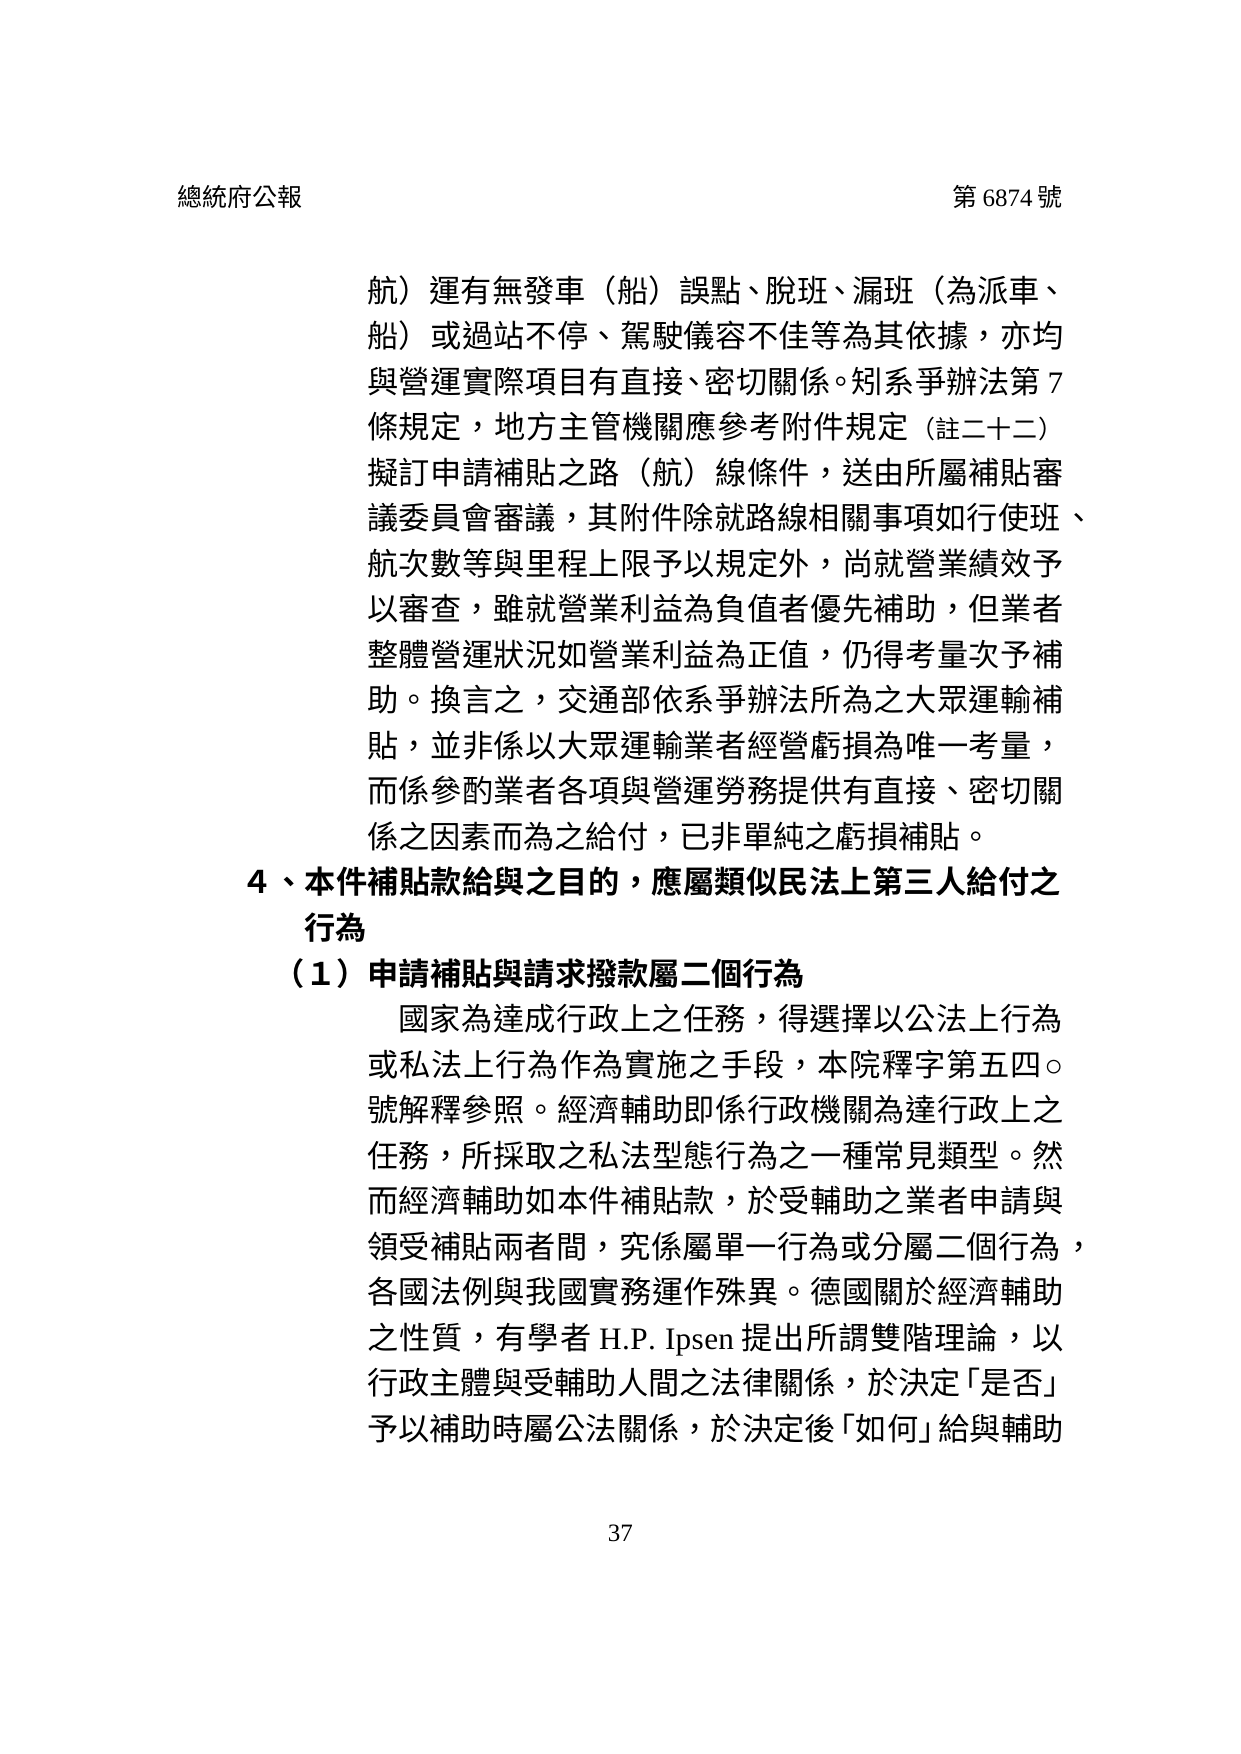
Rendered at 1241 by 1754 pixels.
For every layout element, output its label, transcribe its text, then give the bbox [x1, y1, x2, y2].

text 如上所述，經濟輔助類型之補貼固包括彌補售價與生產成本間差額之補貼（即虧損補貼）在內，然所謂虧損補貼，係指政府對於企業營運成本與營收之間的赤字給與全部或一部分的補貼（註十九）。而依據系爭辦法第20條附表二（註二十），大眾運輸補貼申請書上須載明營運路（航）線基本資料、行經路段配車（船）數、申請路（航）線最近一年之營運概況如營運班（航）次及里程、營收狀況等，均係與經營大眾運輸業者其營運狀況關係直接、密切之事項。大眾運輸業者申請基本營運補貼，其最高金額計算方式亦係以合理營運成本扣除實際營運收入加乘營運班（航）次與路（航）線里（浬）程（註二十一），所涉者仍屬大眾運輸業者營運狀況。且上開系爭辦法第8條附表一關於營運補貼金額扣款情事與處分方式，亦係以大眾運輸業者經營客（航）運有無發車（船）誤點、脫班、漏班（為派車、船）或過站不停、駕駛儀容不佳等為其依據，亦均與營運實際項目有直接、密切關係。矧系爭辦法第7條規定，地方主管機關應參考附件規定（註二十二）擬訂申請補貼之路（航）線條件，送由所屬補貼審議委員會審議，其附件除就路線相關事項如行使班、航次數等與里程上限予以規定外，尚就營業績效予以審查，雖就營業利益為負值者優先補助，但業者整體營運狀況如營業利益為正值，仍得考量次予補助。換言之，交通部依系爭辦法所為之大眾運輸補貼，並非係以大眾運輸業者經營虧損為唯一考量，而係參酌業者各項與營運勞務提供有直接、密切關係之因素而為之給付，已非單純之虧損補貼。 [367, 266, 1063, 858]
text （１）申請補貼與請求撥款屬二個行為 [273, 949, 1063, 994]
text ４、本件補貼款給與之目的，應屬類似民法上第三人給付之行為 [241, 858, 1063, 949]
text 國家為達成行政上之任務，得選擇以公法上行為或私法上行為作為實施之手段，本院釋字第五四○號解釋參照。經濟輔助即係行政機關為達行政上之任務，所採取之私法型態行為之一種常見類型。然而經濟輔助如本件補貼款，於受輔助之業者申請與領受補貼兩者間，究係屬單一行為或分屬二個行為，各國法例與我國實務運作殊異。德國關於經濟輔助之性質，有學者H.P. Ipsen提出所謂雙階理論，以行政主體與受輔助人間之法律關係，於決定「是否」予以補助時屬公法關係，於決定後「如何」給與輔助則為私法關係（註二十三）。此理論於德國學者間雖受到諸多批評（註二十四），但德國審判實務上亦有採此見解，且為該國如1956年6月27日公布之住宅興建法(Wohnungsbaugesetz)作為立法參考（註二十五）。日本學者間從早期契約說，至認屬行政處分已為目前通說，並為實定法—即補助金適正化法（補助金等に係る予算の執行の適正化に関する法律（註二十六））所採用（註二十七）。 [367, 994, 1063, 1449]
